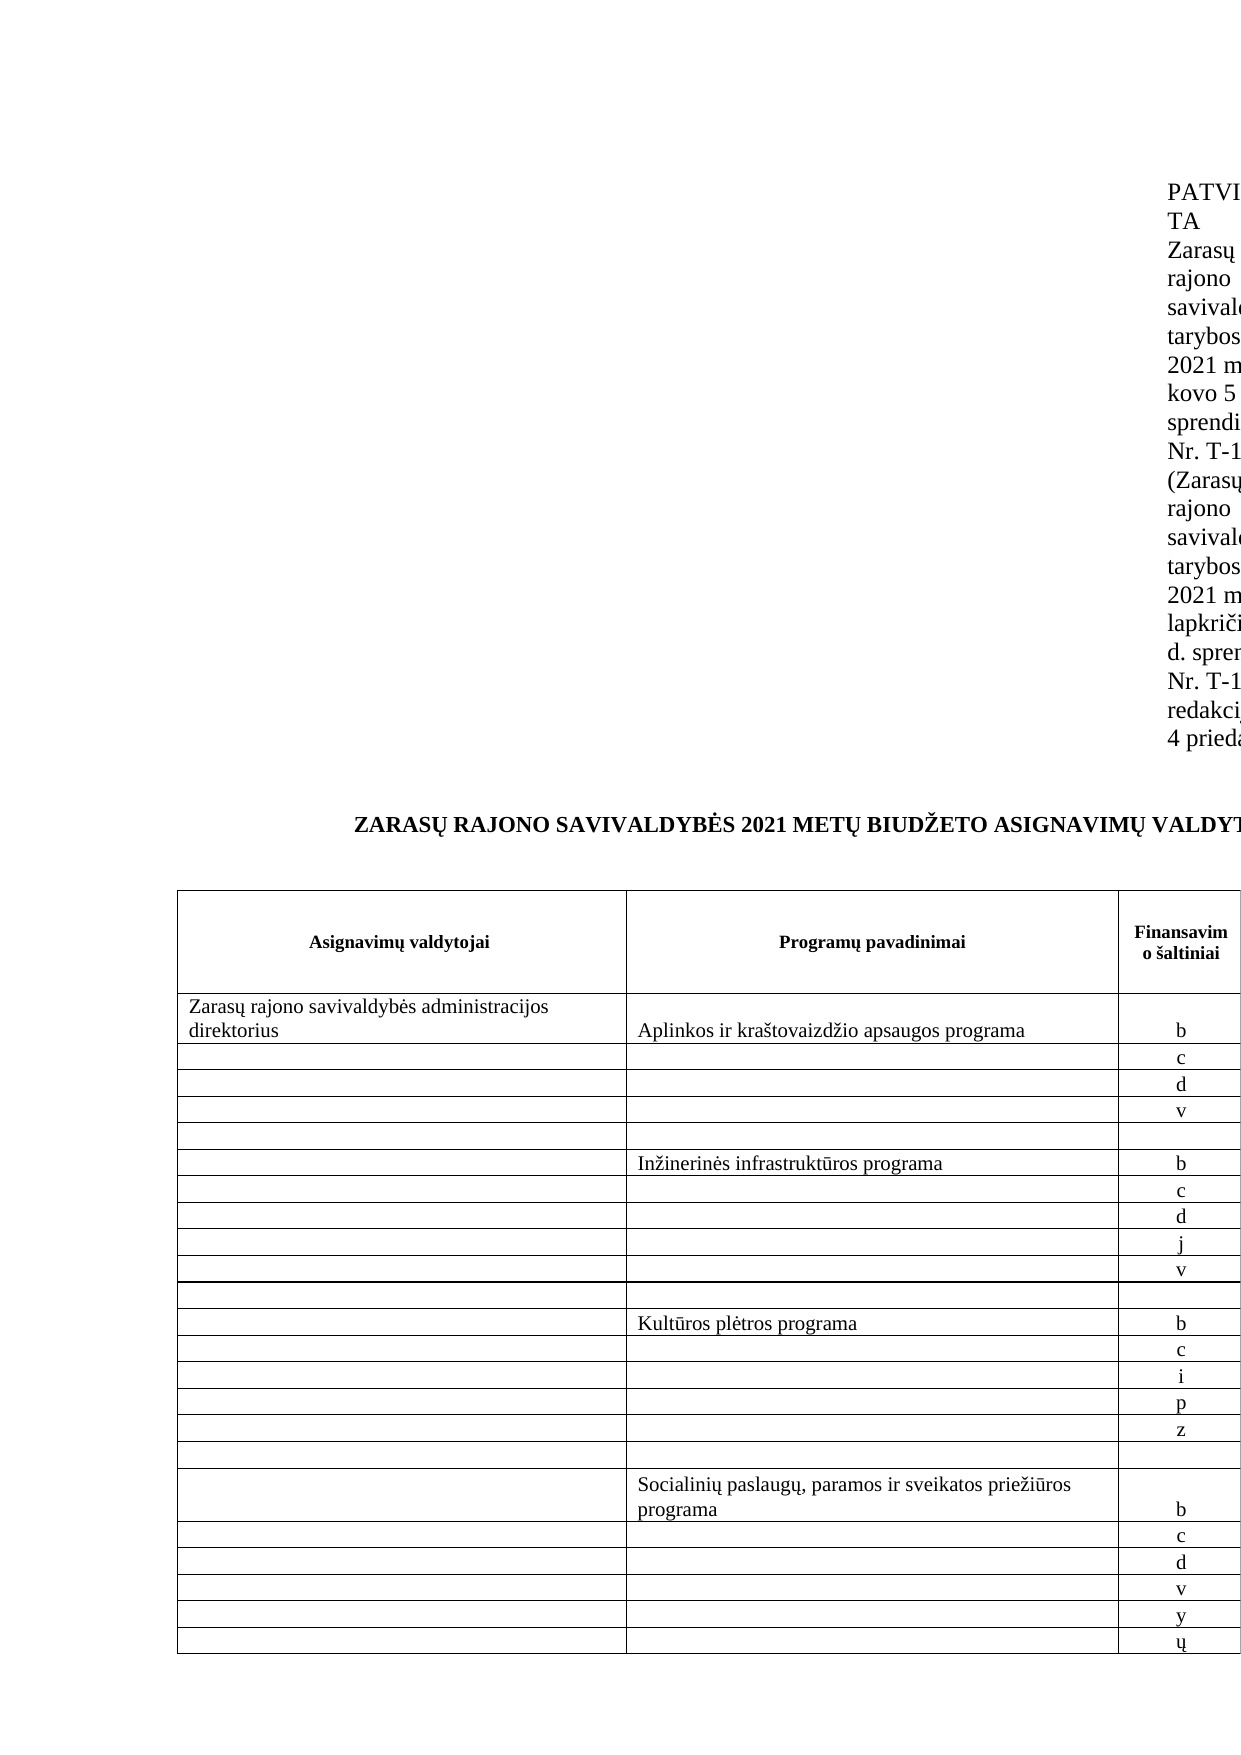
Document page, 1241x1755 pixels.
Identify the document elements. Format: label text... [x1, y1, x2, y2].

table_cell [1119, 837, 1240, 863]
table_cell [627, 1203, 1118, 1228]
table_cell Inžinerinės infrastruktūros programa [627, 1150, 1118, 1175]
table_cell [627, 1336, 1118, 1361]
table_cell d [1119, 1203, 1240, 1228]
table_cell [178, 1309, 626, 1334]
table_cell [1119, 864, 1240, 890]
text PATVIRTINTA [1167, 177, 1240, 235]
table_cell [178, 1229, 626, 1255]
table_cell [627, 1548, 1118, 1574]
table_cell [178, 1415, 626, 1441]
table_cell [627, 1415, 1118, 1441]
table_cell d [1119, 1548, 1240, 1574]
table_cell [177, 837, 626, 863]
table_cell v [1119, 1097, 1240, 1122]
table_cell [178, 1548, 626, 1574]
table_cell [178, 1442, 626, 1467]
table_cell [627, 1628, 1118, 1653]
table_cell [178, 1176, 626, 1202]
text redakcija) [1167, 695, 1240, 723]
table_cell d [1119, 1070, 1240, 1096]
table_cell Kultūros plėtros programa [627, 1309, 1118, 1334]
table_cell [178, 1283, 626, 1308]
table_cell [627, 1176, 1118, 1202]
table_cell [178, 1362, 626, 1388]
table_cell [178, 1575, 626, 1600]
table_cell Asignavimų valdytojai [178, 891, 626, 993]
table_header ZARASŲ RAJONO SAVIVALDYBĖS 2021 METŲ BIUDŽETO ASIGNAVIMŲ VALDYTOJŲ VYKDOMOS PROGRAMOS [177, 807, 1240, 837]
table_cell [627, 1442, 1118, 1467]
table_cell [627, 1070, 1118, 1096]
table_cell c [1119, 1044, 1240, 1069]
table_cell b [1119, 1150, 1240, 1175]
table_cell [627, 1097, 1118, 1122]
table_cell Finansavimo šaltiniai [1119, 891, 1240, 993]
table_cell Socialinių paslaugų, paramos ir sveikatos priežiūros programa [627, 1469, 1118, 1521]
table_cell i [1119, 1362, 1240, 1388]
table_cell [178, 1097, 626, 1122]
table_cell [1119, 1123, 1240, 1149]
table_cell b [1119, 1309, 1240, 1334]
table_cell v [1119, 1256, 1240, 1281]
table_cell [627, 1575, 1118, 1600]
table_cell c [1119, 1522, 1240, 1547]
table_cell [627, 1123, 1118, 1149]
table_cell [177, 864, 626, 890]
table_cell b [1119, 994, 1240, 1042]
table_cell [627, 1601, 1118, 1627]
table_cell c [1119, 1336, 1240, 1361]
table_cell Programų pavadinimai [627, 891, 1118, 993]
table_cell [178, 1256, 626, 1281]
text Nr. T-192 [1167, 666, 1240, 695]
table_cell ų [1119, 1628, 1240, 1653]
table_cell [178, 1389, 626, 1414]
table_cell Aplinkos ir kraštovaizdžio apsaugos programa [627, 994, 1118, 1042]
text (Zarasų rajono savivaldybės tarybos [1167, 465, 1240, 580]
text 2021 m. kovo 5 d. sprendimu Nr. T-14 [1167, 350, 1240, 465]
table_cell c [1119, 1176, 1240, 1202]
text 4 priedas [1167, 723, 1240, 752]
table_cell [627, 1229, 1118, 1255]
table_cell [1119, 1442, 1240, 1467]
table_cell y [1119, 1601, 1240, 1627]
table_cell [178, 1203, 626, 1228]
table_cell [626, 864, 1118, 890]
table_cell [178, 1601, 626, 1627]
table_cell p [1119, 1389, 1240, 1414]
table_cell [627, 1256, 1118, 1281]
table_cell [178, 1469, 626, 1521]
table_cell [627, 1044, 1118, 1069]
table_cell [627, 1389, 1118, 1414]
text 2021 m. lapkričio 26 d. sprendimo [1167, 580, 1240, 666]
table_cell [178, 1522, 626, 1547]
table_cell [178, 1044, 626, 1069]
table_cell v [1119, 1575, 1240, 1600]
text Zarasų rajono savivaldybės tarybos [1167, 235, 1240, 350]
table_cell [627, 1522, 1118, 1547]
table_cell j [1119, 1229, 1240, 1255]
table_cell [1119, 1283, 1240, 1308]
table_cell [627, 1362, 1118, 1388]
table_cell [178, 1150, 626, 1175]
table_cell [178, 1336, 626, 1361]
table_cell z [1119, 1415, 1240, 1441]
table_cell Zarasų rajono savivaldybės administracijos direktorius [178, 994, 626, 1042]
table_cell [178, 1123, 626, 1149]
table_cell [627, 1283, 1118, 1308]
table_cell [178, 1070, 626, 1096]
table_cell [178, 1628, 626, 1653]
table_cell b [1119, 1469, 1240, 1521]
table_cell [626, 837, 1118, 863]
